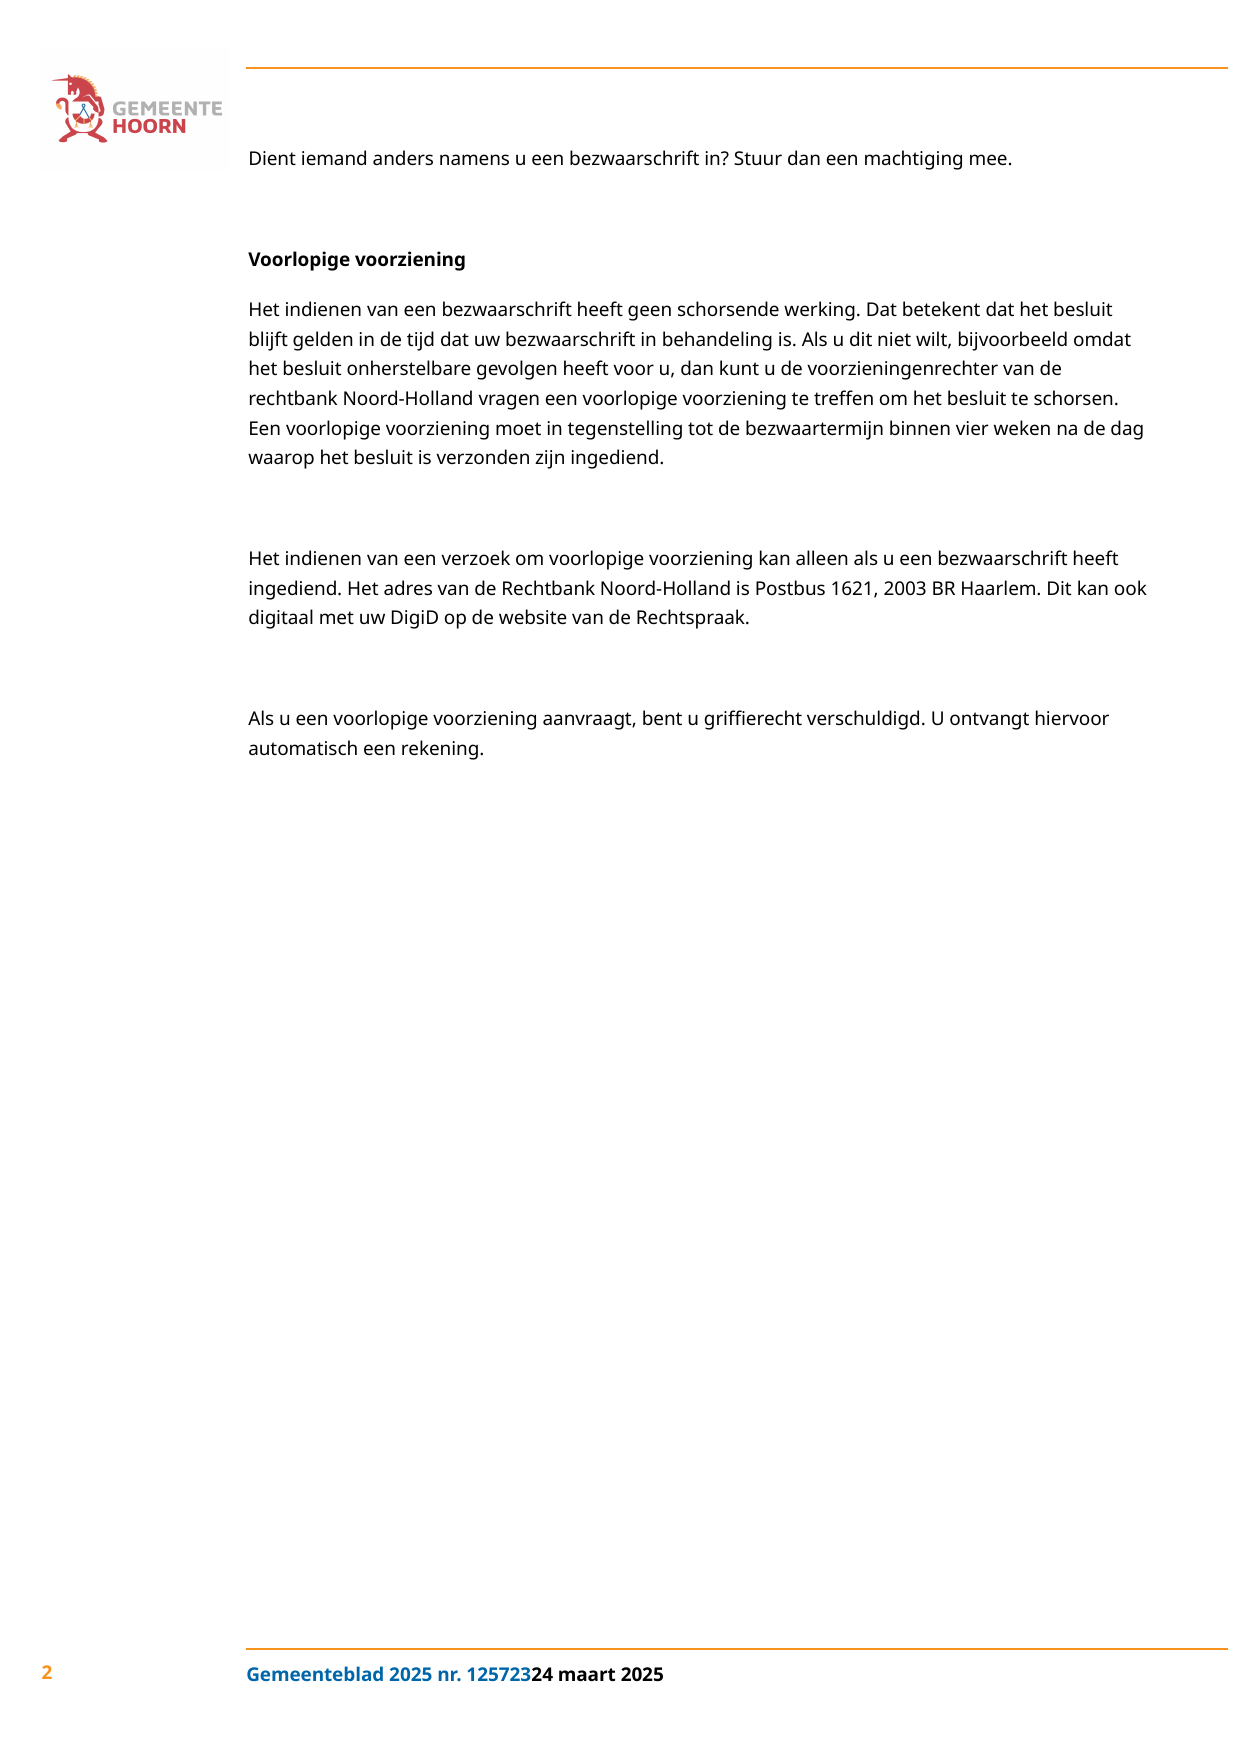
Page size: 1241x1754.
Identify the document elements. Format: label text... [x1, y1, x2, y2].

text Het indienen van een bezwaarschrift heeft geen schorsende werking. Dat betekent dat het besluit blijft gelden in de tijd dat uw bezwaarschrift in behandeling is. Als u dit niet wilt, bijvoorbeeld omdat het besluit onherstelbare gevolgen heeft voor u, dan kunt u de voorzieningenrechter van de rechtbank Noord-Holland vragen een voorlopige voorziening te treffen om het besluit te schorsen. Een voorlopige voorziening moet in tegenstelling tot de bezwaartermijn binnen vier weken na de dag waarop het besluit is verzonden zijn ingediend. [248, 296, 1152, 470]
text Als u een voorlopige voorziening aanvraagt, bent u griffierecht verschuldigd. U ontvangt hiervoor automatisch een rekening. [248, 705, 1152, 761]
picture [41, 47, 231, 172]
text Voorlopige voorziening [248, 246, 1152, 272]
text Dient iemand anders namens u een bezwaarschrift in? Stuur dan een machtiging mee. [248, 145, 1152, 171]
text Het indienen van een verzoek om voorlopige voorziening kan alleen als u een bezwaarschrift heeft ingediend. Het adres van de Rechtbank Noord-Holland is Postbus 1621, 2003 BR Haarlem. Dit kan ook digitaal met uw DigiD op de website van de Rechtspraak. [248, 545, 1152, 630]
